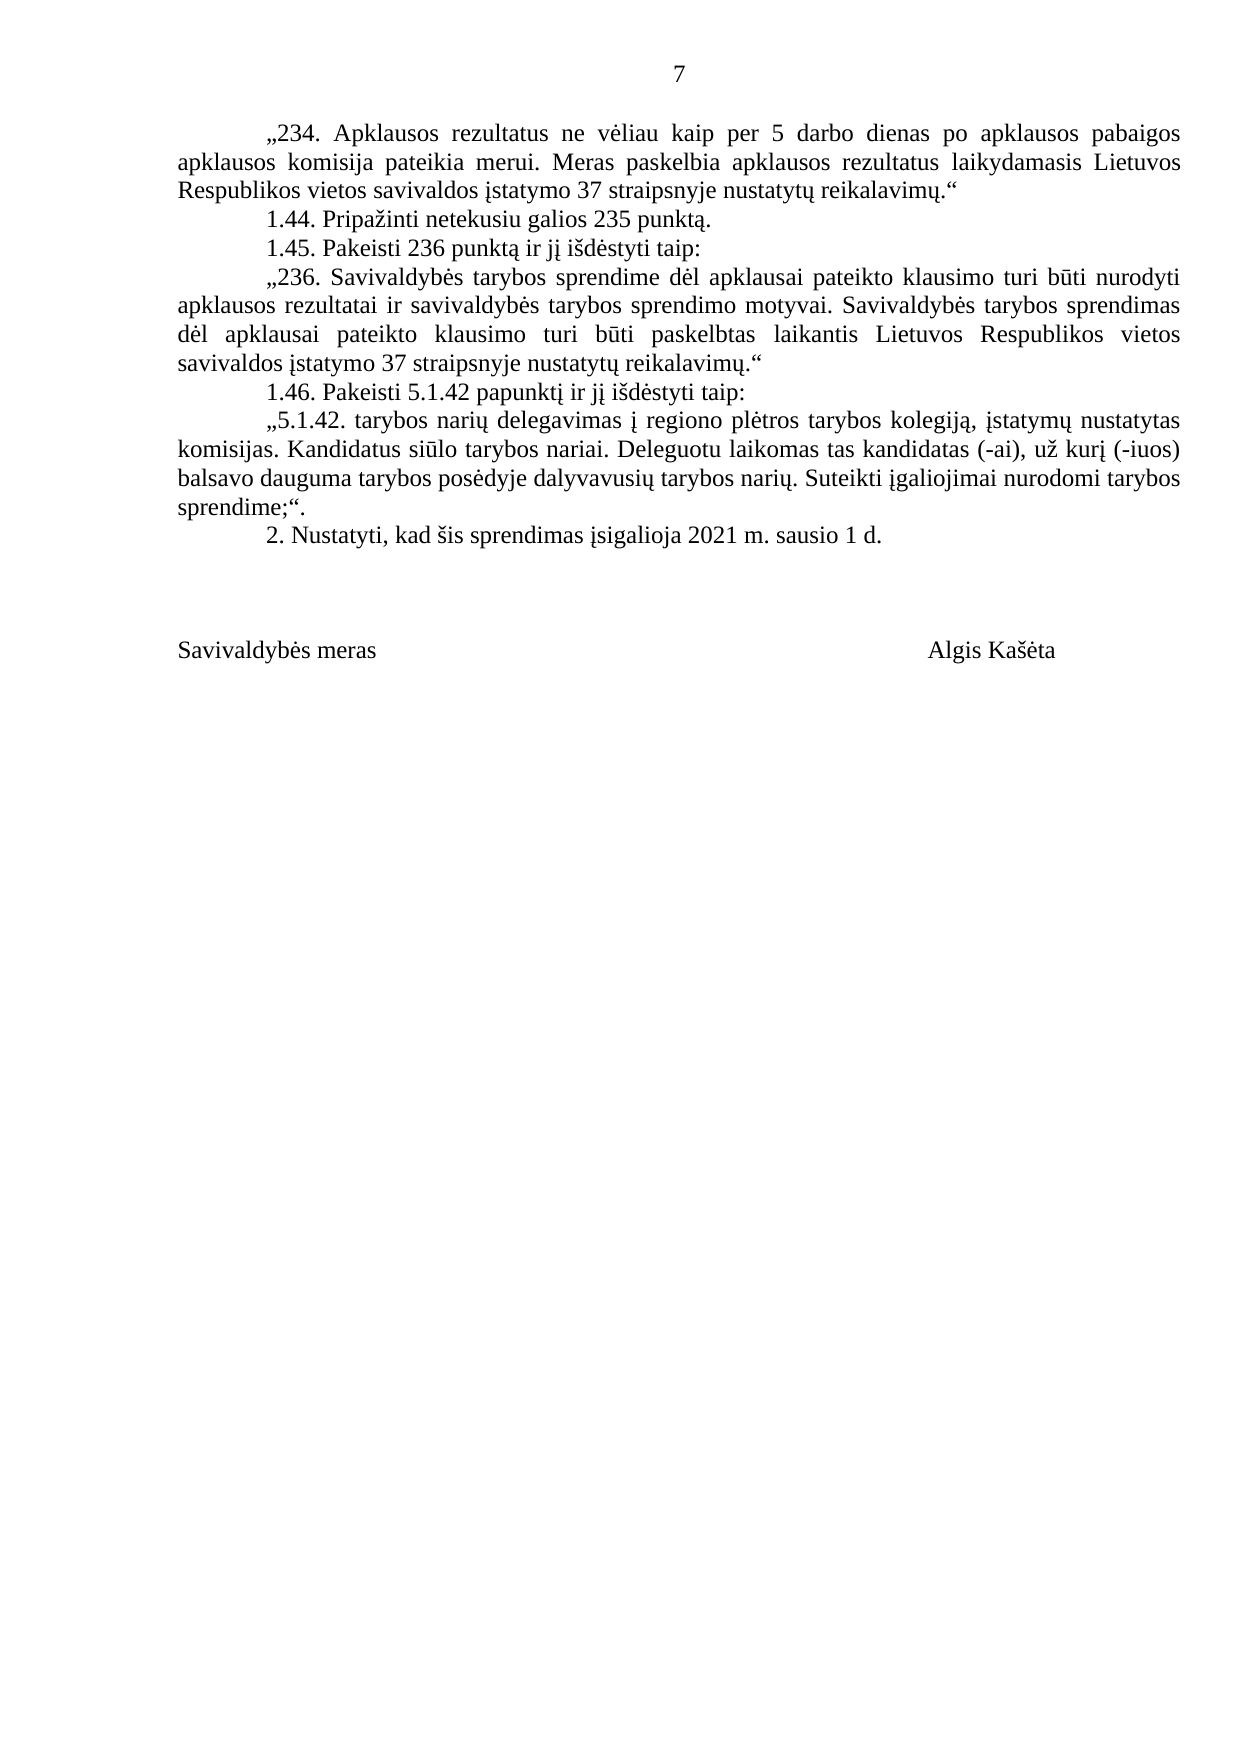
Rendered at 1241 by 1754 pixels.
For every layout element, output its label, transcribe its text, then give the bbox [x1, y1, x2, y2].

text „236. Savivaldybės tarybos sprendime dėl apklausai pateikto klausimo turi būti nurodyti apklausos rezultatai ir savivaldybės tarybos sprendimo motyvai. Savivaldybės tarybos sprendimas dėl apklausai pateikto klausimo turi būti paskelbtas laikantis Lietuvos Respublikos vietos savivaldos įstatymo 37 straipsnyje nustatytų reikalavimų.“ [177, 262, 1181, 377]
text 2. Nustatyti, kad šis sprendimas įsigalioja 2021 m. sausio 1 d. [177, 521, 1181, 549]
text Savivaldybės meras Algis Kašėta [177, 636, 1181, 664]
text 1.46. Pakeisti 5.1.42 papunktį ir jį išdėstyti taip: [177, 377, 1181, 406]
text 1.44. Pripažinti netekusiu galios 235 punktą. [177, 204, 1181, 233]
text „5.1.42. tarybos narių delegavimas į regiono plėtros tarybos kolegiją, įstatymų nustatytas komisijas. Kandidatus siūlo tarybos nariai. Deleguotu laikomas tas kandidatas (-ai), už kurį (-iuos) balsavo dauguma tarybos posėdyje dalyvavusių tarybos narių. Suteikti įgaliojimai nurodomi tarybos sprendime;“. [177, 406, 1181, 521]
text „234. Apklausos rezultatus ne vėliau kaip per 5 darbo dienas po apklausos pabaigos apklausos komisija pateikia merui. Meras paskelbia apklausos rezultatus laikydamasis Lietuvos Respublikos vietos savivaldos įstatymo 37 straipsnyje nustatytų reikalavimų.“ [177, 118, 1181, 204]
text 1.45. Pakeisti 236 punktą ir jį išdėstyti taip: [177, 233, 1181, 262]
